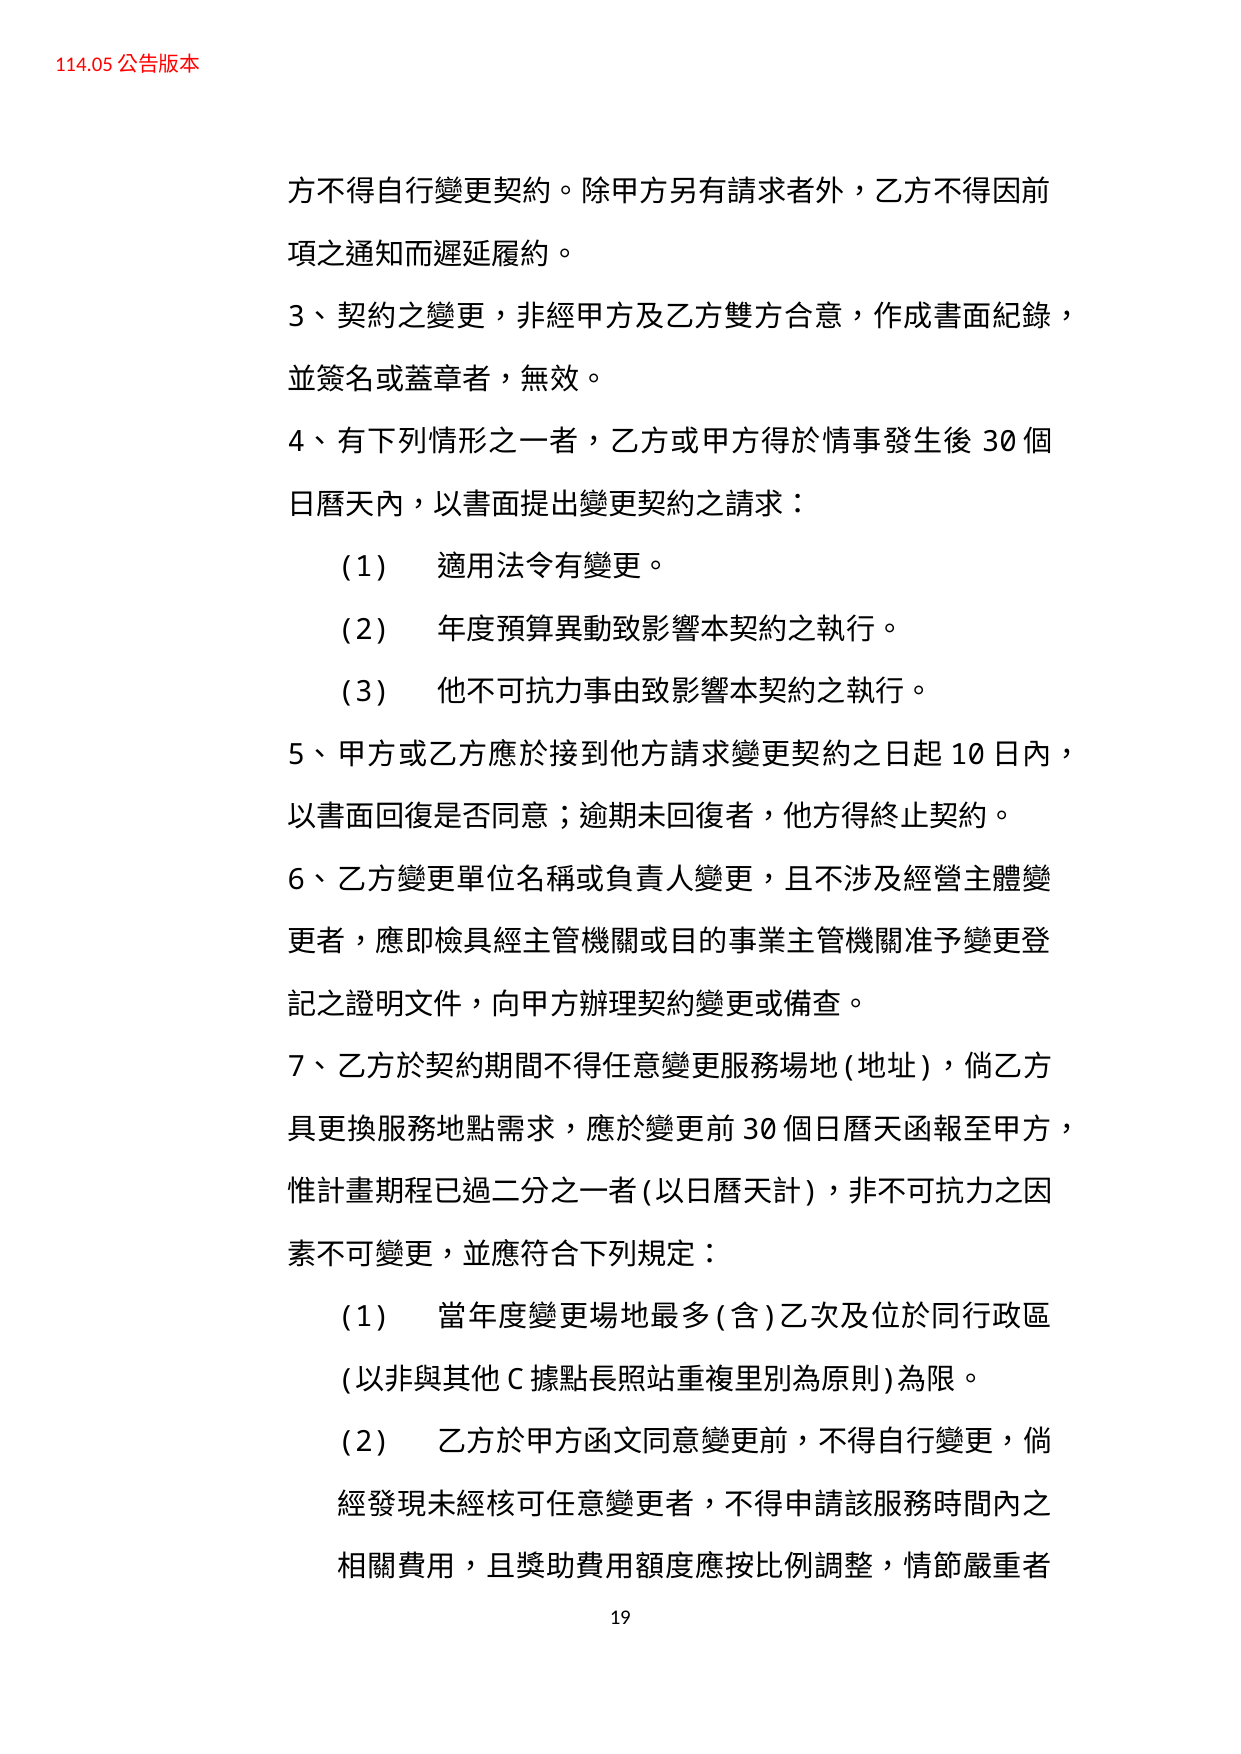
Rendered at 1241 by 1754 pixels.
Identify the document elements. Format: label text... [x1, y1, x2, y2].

list 有下列情形之一者，乙方或甲方得於情事發生後30個日曆天內，以書面提出變更契約之請求： [287, 397, 1053, 522]
list 他不可抗力事由致影響本契約之執行。 [337, 647, 1053, 710]
list 乙方變更單位名稱或負責人變更，且不涉及經營主體變更者，應即檢具經主管機關或目的事業主管機關准予變更登記之證明文件，向甲方辦理契約變更或備查。 [287, 835, 1053, 1022]
list 甲方或乙方應於接到他方請求變更契約之日起10日內，以書面回復是否同意；逾期未回復者，他方得終止契約。 [287, 710, 1053, 835]
list 乙方於契約期間不得任意變更服務場地(地址)，倘乙方具更換服務地點需求，應於變更前30個日曆天函報至甲方，惟計畫期程已過二分之一者(以日曆天計)，非不可抗力之因素不可變更，並應符合下列規定： [287, 1022, 1053, 1272]
list 當年度變更場地最多(含)乙次及位於同行政區(以非與其他C據點長照站重複里別為原則)為限。 [337, 1272, 1053, 1397]
list 方不得自行變更契約。除甲方另有請求者外，乙方不得因前項之通知而遲延履約。 [287, 147, 1053, 272]
list 適用法令有變更。 [337, 522, 1053, 585]
list 乙方於甲方函文同意變更前，不得自行變更，倘經發現未經核可任意變更者，不得申請該服務時間內之相關費用，且獎助費用額度應按比例調整，情節嚴重者 [337, 1397, 1053, 1585]
list 契約之變更，非經甲方及乙方雙方合意，作成書面紀錄，並簽名或蓋章者，無效。 [287, 272, 1053, 397]
list 年度預算異動致影響本契約之執行。 [337, 585, 1053, 647]
